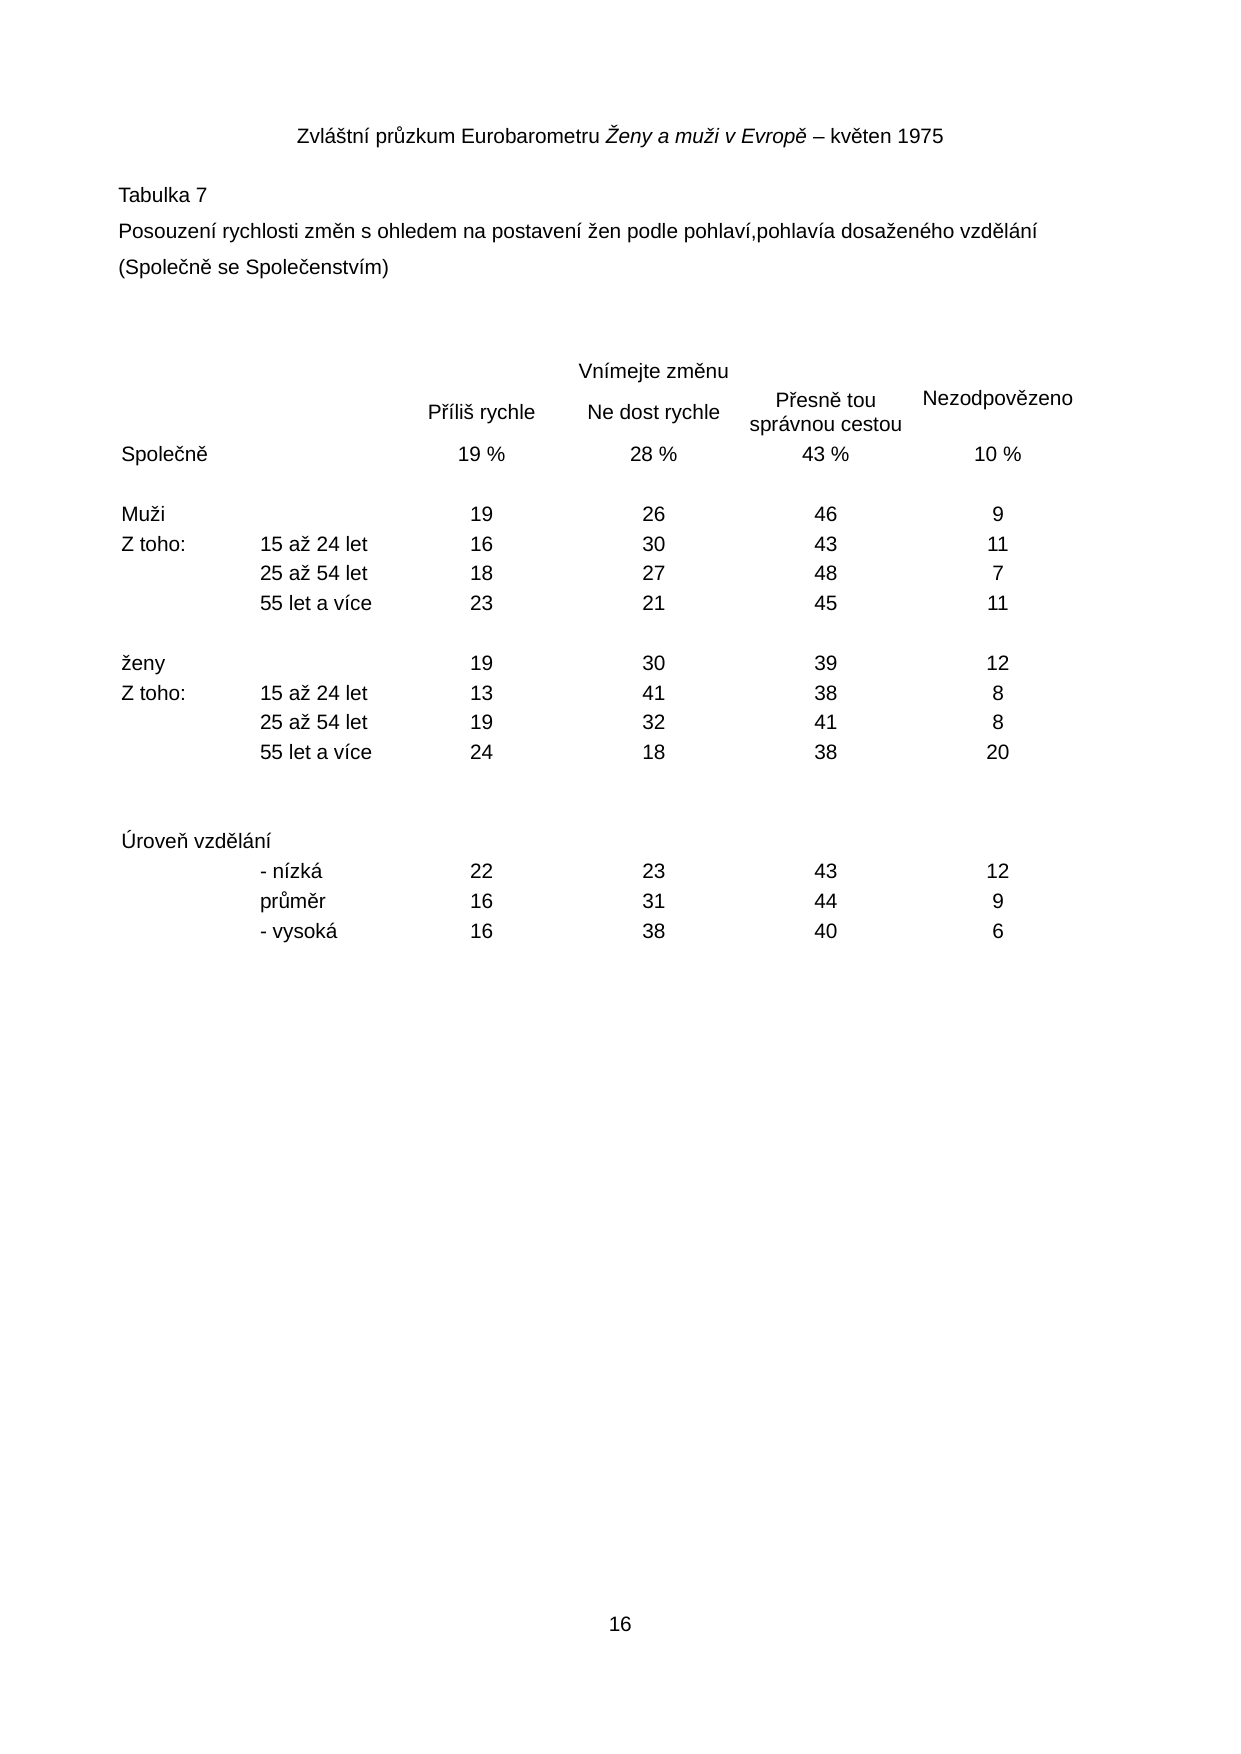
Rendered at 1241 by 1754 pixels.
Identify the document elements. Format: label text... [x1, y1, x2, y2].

table_cell 55 let a více [257, 737, 395, 767]
table_cell 40 [740, 916, 912, 946]
table_cell 24 [395, 737, 567, 767]
table_cell 12 [912, 648, 1084, 677]
table_cell 27 [568, 558, 739, 588]
table_cell [257, 499, 395, 528]
table_cell [912, 618, 1084, 648]
table_cell 10 % [912, 439, 1084, 469]
table_cell 11 [912, 588, 1084, 618]
table_cell [118, 797, 257, 826]
text (Společně se Společenstvím) [118, 254, 1122, 278]
table_cell 41 [740, 707, 912, 737]
table_cell Z toho: [118, 678, 257, 707]
table_cell 44 [740, 886, 912, 916]
table_cell [118, 916, 257, 946]
table_cell 23 [395, 588, 567, 618]
table_cell 25 až 54 let [257, 558, 395, 588]
table_cell [257, 797, 395, 826]
table_cell 25 až 54 let [257, 707, 395, 737]
table_cell [118, 618, 257, 648]
table_cell 30 [568, 648, 739, 677]
table_cell [740, 618, 912, 648]
table_cell [740, 797, 912, 826]
table_cell [740, 469, 912, 499]
table_cell [118, 767, 257, 797]
table_cell [257, 385, 395, 439]
table_cell [740, 767, 912, 797]
table_cell 23 [568, 856, 739, 886]
table_cell ženy [118, 648, 257, 677]
table_cell 55 let a více [257, 588, 395, 618]
table_cell [568, 797, 739, 826]
table_cell [118, 886, 257, 916]
table_cell 19 [395, 648, 567, 677]
table_cell 38 [740, 678, 912, 707]
table_cell Příliš rychle [395, 385, 567, 439]
table_cell 46 [740, 499, 912, 528]
table_cell 12 [912, 856, 1084, 886]
table_cell Ne dost rychle [568, 385, 739, 439]
table_cell [395, 826, 567, 856]
table_cell [912, 797, 1084, 826]
text Posouzení rychlosti změn s ohledem na postavení žen podle pohlaví,pohlavía dosaženého vzdělání [118, 219, 1122, 243]
table_cell 41 [568, 678, 739, 707]
table_cell 21 [568, 588, 739, 618]
table_cell 39 [740, 648, 912, 677]
table_cell 19 [395, 499, 567, 528]
table_cell [118, 856, 257, 886]
table_cell 30 [568, 529, 739, 558]
table_cell [912, 767, 1084, 797]
table_cell [118, 707, 257, 737]
text Tabulka 7 [118, 183, 1122, 207]
table_cell 8 [912, 707, 1084, 737]
table_cell [257, 469, 395, 499]
table_cell [118, 588, 257, 618]
table_cell - vysoká [257, 916, 395, 946]
table_cell 45 [740, 588, 912, 618]
table_header Nezodpovězeno [912, 356, 1084, 439]
table_cell 7 [912, 558, 1084, 588]
table_cell [395, 618, 567, 648]
table_cell 43 [740, 529, 912, 558]
table_header [257, 356, 395, 385]
table_cell [257, 618, 395, 648]
table_cell 43 % [740, 439, 912, 469]
table_cell 16 [395, 529, 567, 558]
table_cell 11 [912, 529, 1084, 558]
table_cell 16 [395, 916, 567, 946]
table_cell [568, 618, 739, 648]
table_cell 43 [740, 856, 912, 886]
table_cell 8 [912, 678, 1084, 707]
table_cell [740, 826, 912, 856]
table_header [118, 356, 257, 385]
table_cell [257, 767, 395, 797]
table_cell [118, 558, 257, 588]
table_cell 9 [912, 886, 1084, 916]
table_cell [568, 469, 739, 499]
table_cell průměr [257, 886, 395, 916]
table_header Vnímejte změnu [395, 356, 912, 385]
table_cell [912, 469, 1084, 499]
table_cell 15 až 24 let [257, 529, 395, 558]
table_cell 18 [568, 737, 739, 767]
table_cell [118, 737, 257, 767]
table_cell 32 [568, 707, 739, 737]
table_cell 13 [395, 678, 567, 707]
table_cell 9 [912, 499, 1084, 528]
table_cell 31 [568, 886, 739, 916]
table_cell [568, 767, 739, 797]
table_cell [912, 826, 1084, 856]
table_cell 38 [740, 737, 912, 767]
table_cell Z toho: [118, 529, 257, 558]
table_cell 19 [395, 707, 567, 737]
table_cell 15 až 24 let [257, 678, 395, 707]
table_cell [257, 648, 395, 677]
table_cell 18 [395, 558, 567, 588]
table_cell [395, 469, 567, 499]
table_cell [257, 439, 395, 469]
table_cell [395, 767, 567, 797]
table_cell [118, 469, 257, 499]
table_cell Přesně tou správnou cestou [740, 385, 912, 439]
table_cell 26 [568, 499, 739, 528]
table_cell 28 % [568, 439, 739, 469]
table_cell 6 [912, 916, 1084, 946]
table_cell 20 [912, 737, 1084, 767]
table_cell 16 [395, 886, 567, 916]
table_cell - nízká [257, 856, 395, 886]
table_cell [395, 797, 567, 826]
table_cell [568, 826, 739, 856]
table_cell 38 [568, 916, 739, 946]
table_cell Úroveň vzdělání [118, 826, 395, 856]
table_cell Společně [118, 439, 257, 469]
table_cell [118, 385, 257, 439]
table_cell 22 [395, 856, 567, 886]
table_cell 48 [740, 558, 912, 588]
table_cell 19 % [395, 439, 567, 469]
table_cell Muži [118, 499, 257, 528]
